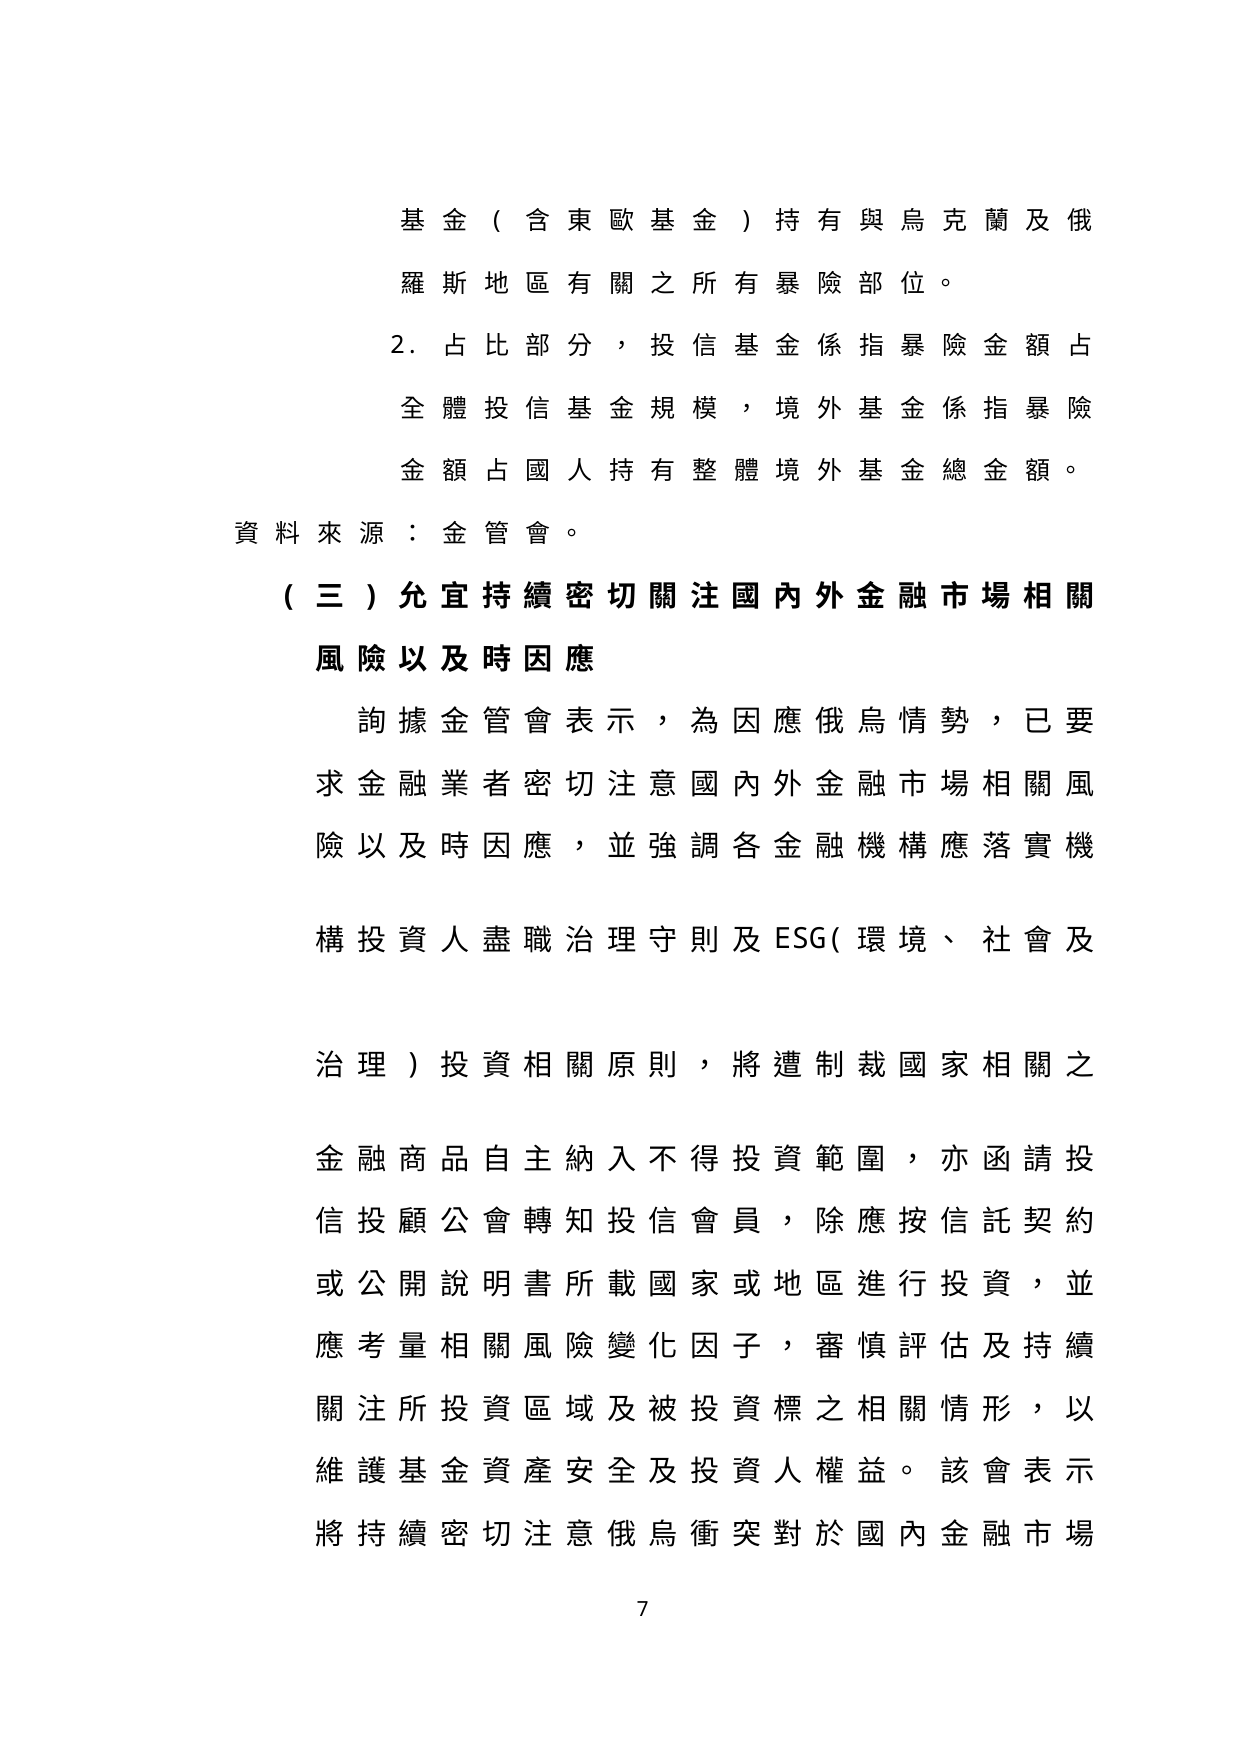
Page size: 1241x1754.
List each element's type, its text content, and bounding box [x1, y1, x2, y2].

text 基金(含東歐基金)持有與烏克蘭及俄羅斯地區有關之所有暴險部位。 [213, 177, 1101, 302]
text 2.占比部分，投信基金係指暴險金額占全體投信基金規模，境外基金係指暴險金額占國人持有整體境外基金總金額。 [213, 302, 1101, 490]
text 資料來源：金管會。 [213, 490, 1101, 552]
text 詢據金管會表示，為因應俄烏情勢，已要求金融業者密切注意國內外金融市場相關風險以及時因應，並強調各金融機構應落實機構投資人盡職治理守則及ESG(環境、社會及治理)投資相關原則，將遭制裁國家相關之金融商品自主納入不得投資範圍，亦函請投信投顧公會轉知投信會員，除應按信託契約或公開說明書所載國家或地區進行投資，並應考量相關風險變化因子，審慎評估及持續關注所投資區域及被投資標之相關情形，以維護基金資產安全及投資人權益。該會表示將持續密切注意俄烏衝突對於國內金融市場 [272, 677, 1101, 1552]
text (三)允宜持續密切關注國內外金融市場相關風險以及時因應 [243, 552, 1101, 677]
